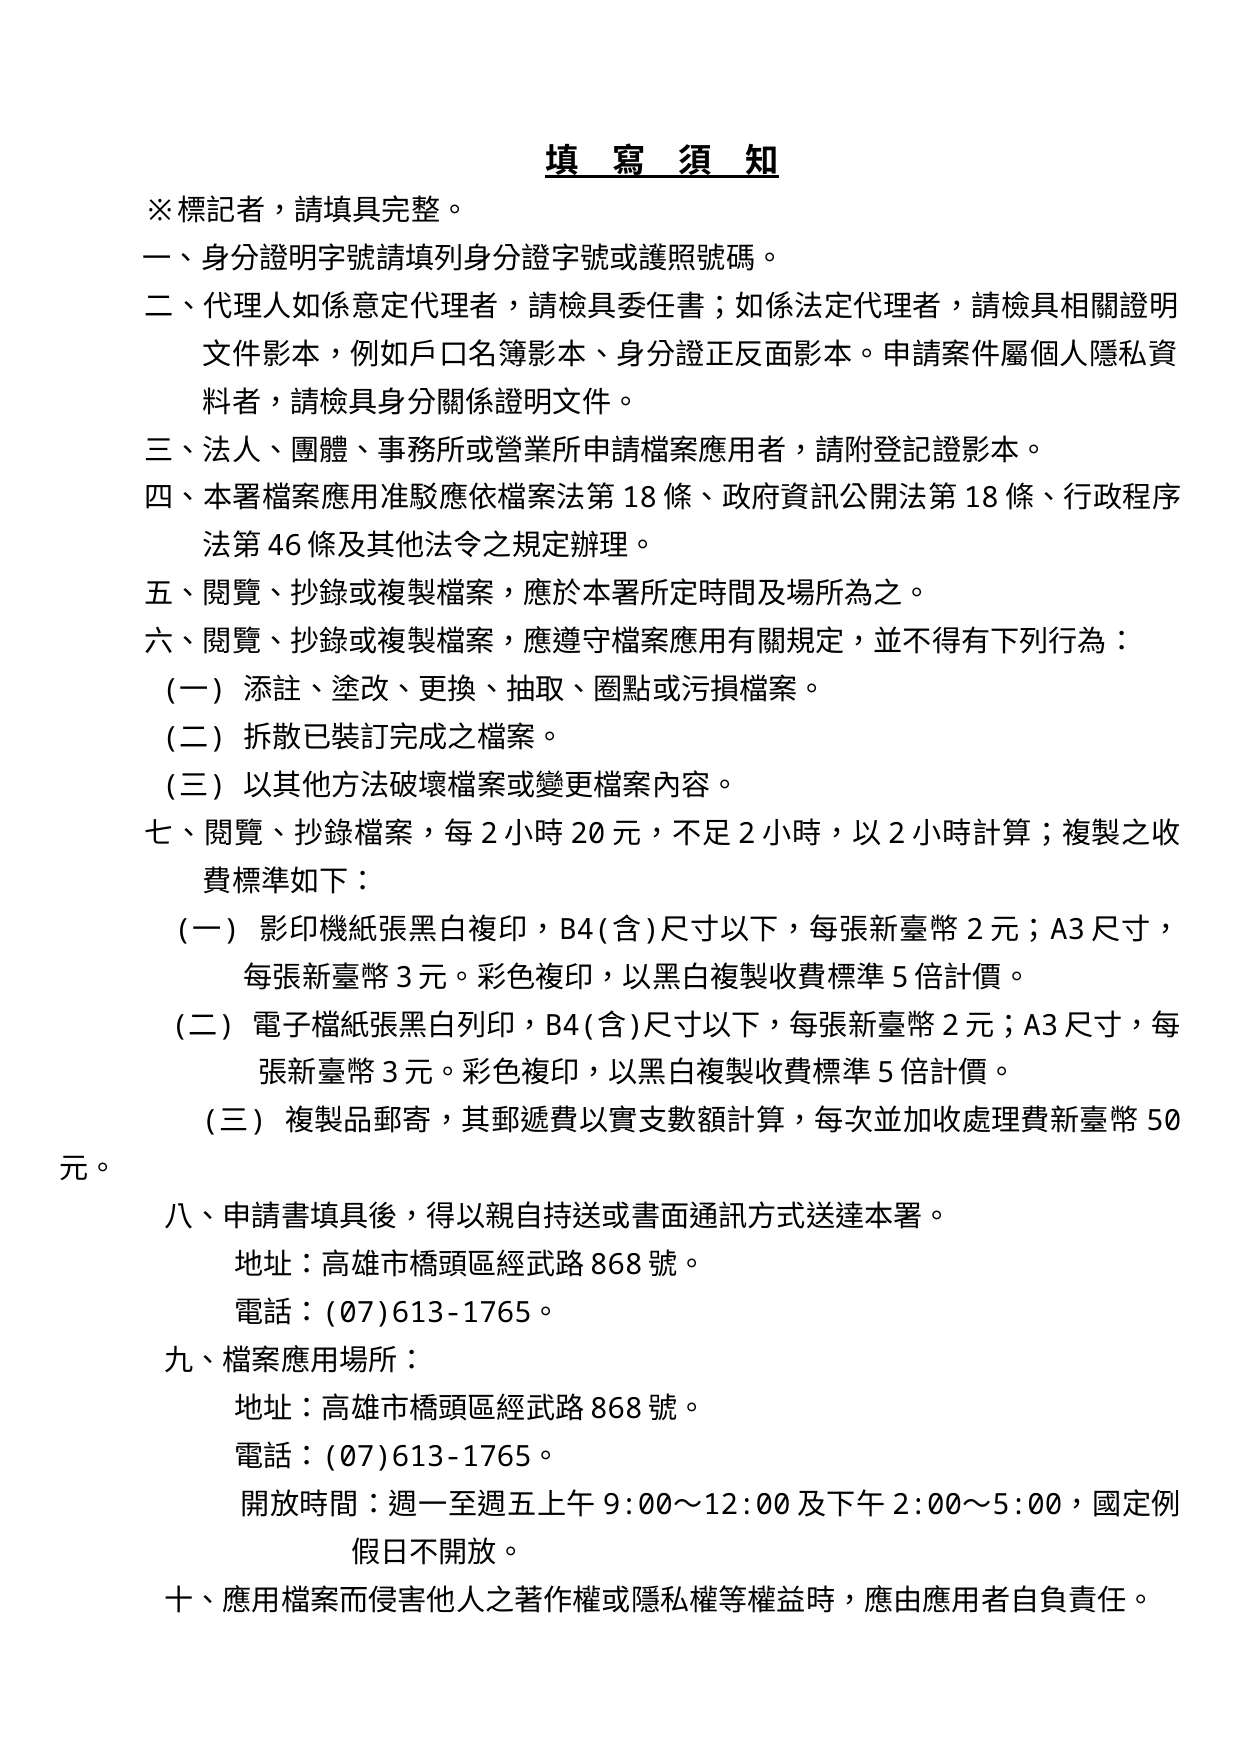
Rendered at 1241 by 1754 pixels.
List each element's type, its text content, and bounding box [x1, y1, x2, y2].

text 地址：高雄市橋頭區經武路868號。 [59, 1236, 1181, 1284]
text 四、本署檔案應用准駁應依檔案法第18條、政府資訊公開法第18條、行政程序法第46條及其他法令之規定辦理。 [144, 469, 1181, 565]
text 地址：高雄市橋頭區經武路868號。 [59, 1380, 1181, 1428]
text (三) 複製品郵寄，其郵遞費以實支數額計算，每次並加收處理費新臺幣50元。 [59, 1092, 1181, 1188]
text 一、身分證明字號請填列身分證字號或護照號碼。 [59, 230, 1181, 278]
text 六、閱覽、抄錄或複製檔案，應遵守檔案應用有關規定，並不得有下列行為： [144, 613, 1181, 661]
text 三、法人、團體、事務所或營業所申請檔案應用者，請附登記證影本。 [144, 422, 1181, 469]
text 電話：(07)613-1765。 [59, 1428, 1181, 1476]
text 二、代理人如係意定代理者，請檢具委任書；如係法定代理者，請檢具相關證明文件影本，例如戶口名簿影本、身分證正反面影本。申請案件屬個人隱私資料者，請檢具身分關係證明文件。 [144, 278, 1181, 422]
text 八、申請書填具後，得以親自持送或書面通訊方式送達本署。 [59, 1188, 1181, 1236]
text 十、應用檔案而侵害他人之著作權或隱私權等權益時，應由應用者自負責任。 [59, 1572, 1181, 1619]
text 五、閱覽、抄錄或複製檔案，應於本署所定時間及場所為之。 [144, 565, 1181, 613]
text (二) 電子檔紙張黑白列印，B4(含)尺寸以下，每張新臺幣2元；A3尺寸，每張新臺幣3元。彩色複印，以黑白複製收費標準5倍計價。 [171, 997, 1181, 1092]
text 開放時間：週一至週五上午9:00〜12:00及下午2:00〜5:00，國定例假日不開放。 [59, 1476, 1181, 1572]
text (一) 添註、塗改、更換、抽取、圈點或污損檔案。 [144, 661, 1181, 709]
text 七、閱覽、抄錄檔案，每2小時20元，不足2小時，以2小時計算；複製之收費標準如下： [144, 805, 1181, 901]
text 九、檔案應用場所： [59, 1332, 1181, 1380]
text (二) 拆散已裝訂完成之檔案。 [144, 709, 1181, 757]
text ※標記者，請填具完整。 [59, 182, 1181, 230]
text 電話：(07)613-1765。 [59, 1284, 1181, 1332]
text (一) 影印機紙張黑白複印，B4(含)尺寸以下，每張新臺幣2元；A3尺寸，每張新臺幣3元。彩色複印，以黑白複製收費標準5倍計價。 [156, 901, 1181, 997]
text 填 寫 須 知 [59, 134, 1181, 182]
text (三) 以其他方法破壞檔案或變更檔案內容。 [144, 757, 1181, 805]
